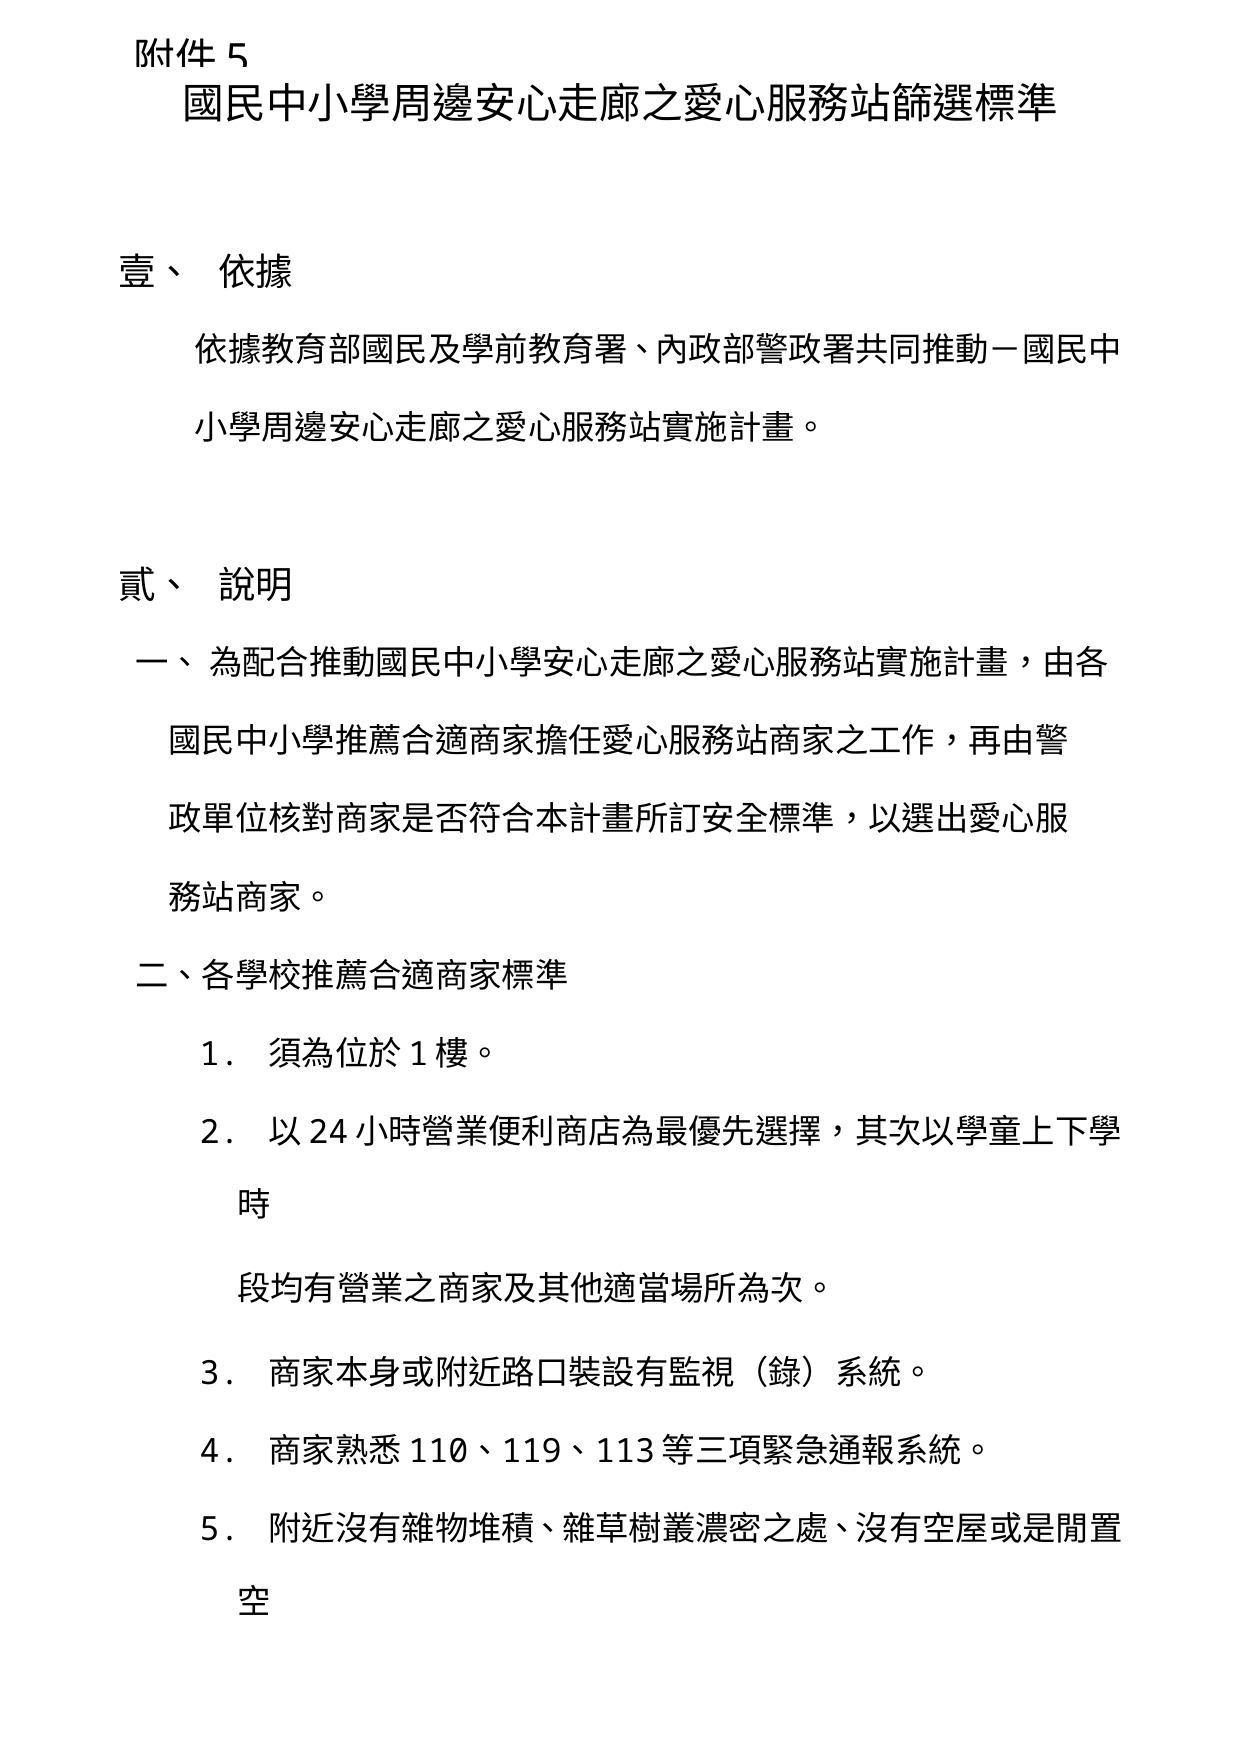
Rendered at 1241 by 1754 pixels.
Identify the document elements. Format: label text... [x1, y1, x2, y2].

text 國民中小學周邊安心走廊之愛心服務站篩選標準 [118, 64, 1122, 136]
list 商家熟悉110、119、113等三項緊急通報系統。 [199, 1411, 1122, 1483]
text 依據教育部國民及學前教育署、內政部警政署共同推動－國民中 [194, 310, 1122, 382]
list 商家本身或附近路口裝設有監視（錄）系統。 [199, 1333, 1122, 1405]
text 務站商家。 [118, 857, 1122, 930]
text 一、 為配合推動國民中小學安心走廊之愛心服務站實施計畫，由各 [118, 623, 1122, 695]
list 附近沒有雜物堆積、雜草樹叢濃密之處、沒有空屋或是閒置空 [199, 1489, 1122, 1634]
text 二、各學校推薦合適商家標準 [118, 936, 1122, 1008]
text 政單位核對商家是否符合本計畫所訂安全標準，以選出愛心服 [118, 779, 1122, 851]
list 說明 [118, 544, 1122, 617]
list 依據 [118, 232, 1122, 304]
text 小學周邊安心走廊之愛心服務站實施計畫。 [194, 388, 1122, 460]
list 須為位於1樓。 [199, 1014, 1122, 1086]
list 以24小時營業便利商店為最優先選擇，其次以學童上下學時 [199, 1092, 1122, 1237]
text 國民中小學推薦合適商家擔任愛心服務站商家之工作，再由警 [118, 701, 1122, 773]
list 段均有營業之商家及其他適當場所為次。 [199, 1248, 1122, 1321]
text 附件5 [134, 25, 422, 67]
